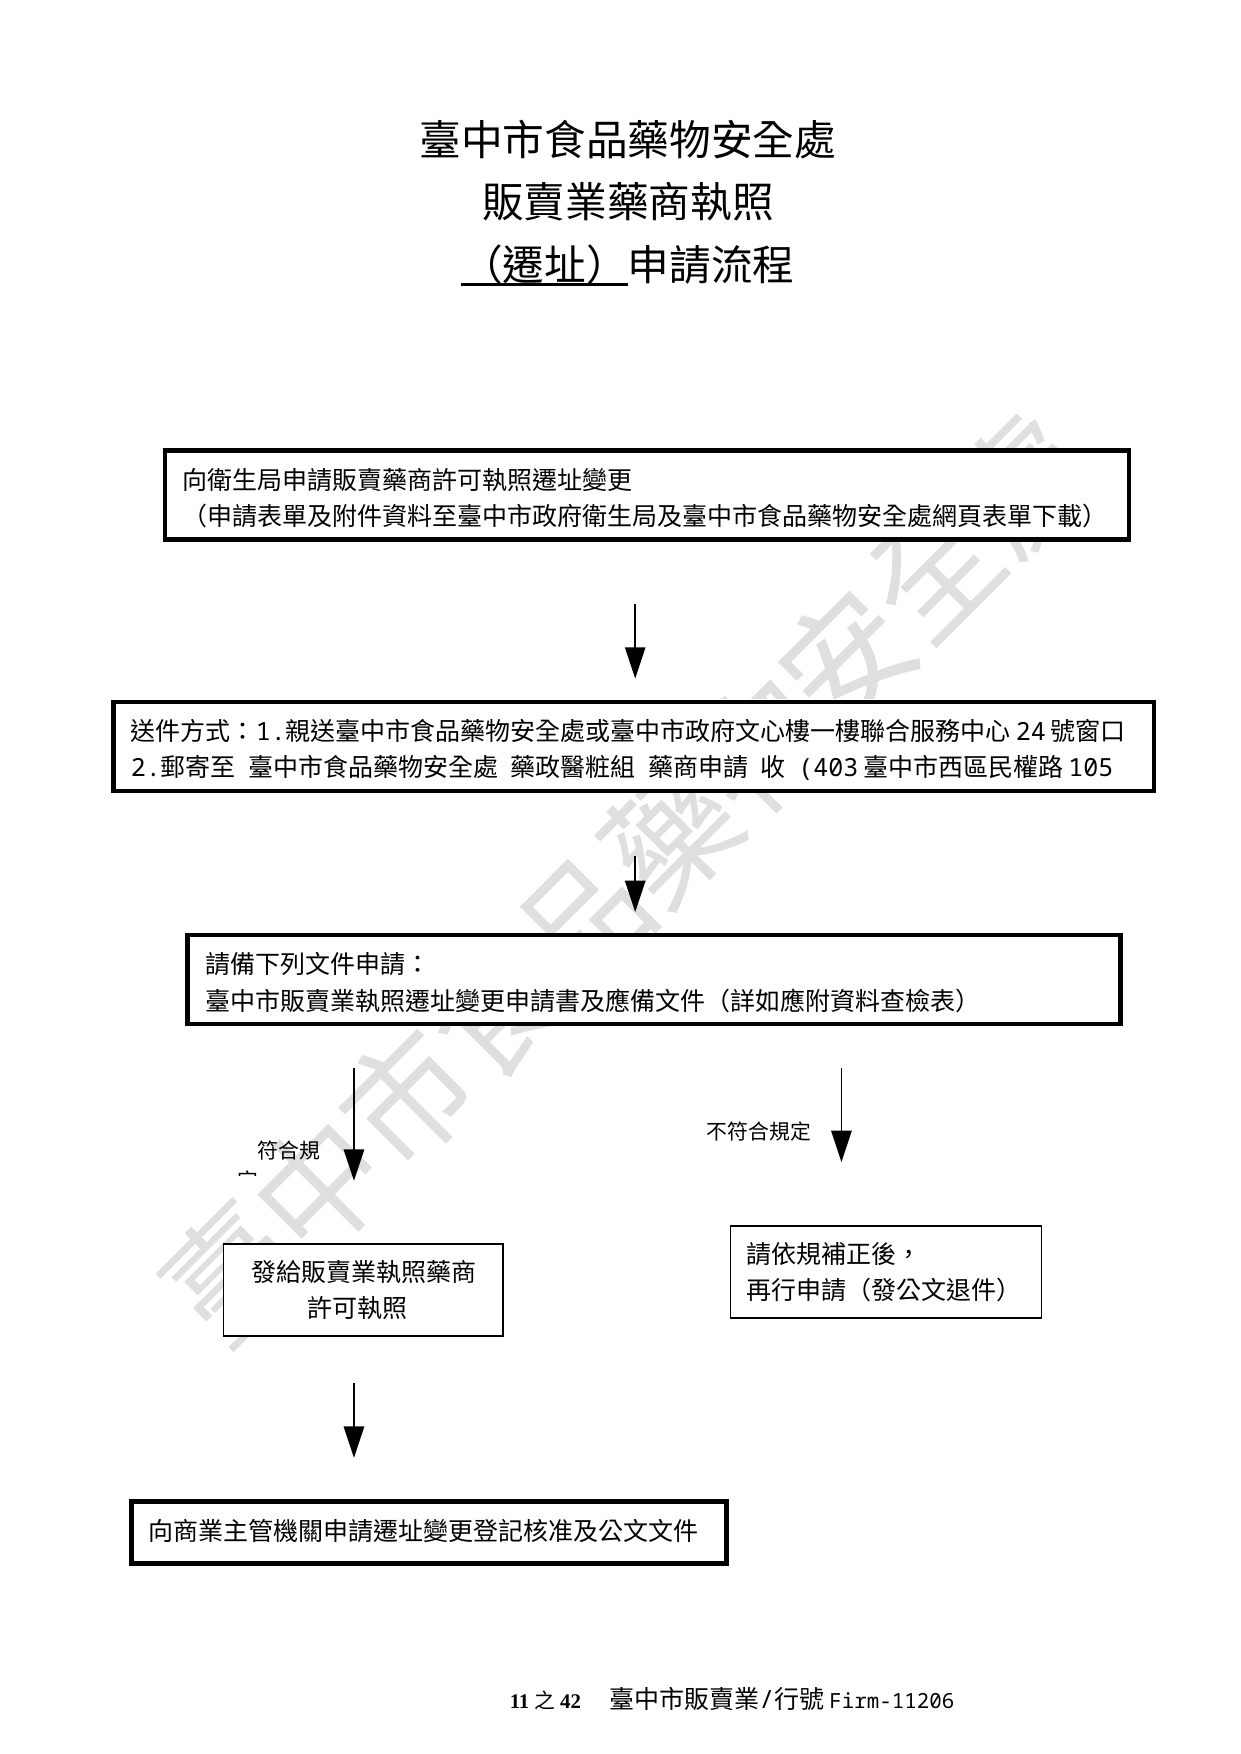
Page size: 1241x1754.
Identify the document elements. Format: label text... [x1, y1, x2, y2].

text 向衛生局申請販賣藥商許可執照遷址變更 [182, 460, 1112, 496]
text 臺中市食品藥物安全處 [148, 95, 1107, 158]
text 臺中市販賣業執照遷址變更申請書及應備文件（詳如應附資料查檢表） [205, 981, 1103, 1014]
text （遷址）申請流程 [148, 220, 1107, 283]
text 請依規補正後， [746, 1234, 1026, 1270]
text 販賣業藥商執照 [148, 158, 1107, 220]
text 2.郵寄至 臺中市食品藥物安全處 藥政醫粧組 藥商申請 收 (403臺中市西區民權路105號)號) [131, 748, 1137, 781]
text 再行申請（發公文退件） [746, 1270, 1026, 1307]
text 符合規定 [238, 1134, 339, 1176]
text 發給販賣業執照藥商許可執照 [239, 1252, 487, 1325]
text （申請表單及附件資料至臺中市政府衛生局及臺中市食品藥物安全處網頁表單下載） [182, 496, 1112, 529]
text 不符合規定 [706, 1115, 822, 1145]
text 送件方式：1.親送臺中市食品藥物安全處或臺中市政府文心樓一樓聯合服務中心24號窗口 [131, 712, 1137, 748]
text 向商業主管機關申請遷址變更登記核准及公文文件 [149, 1512, 709, 1548]
text 請備下列文件申請： [205, 945, 1103, 981]
